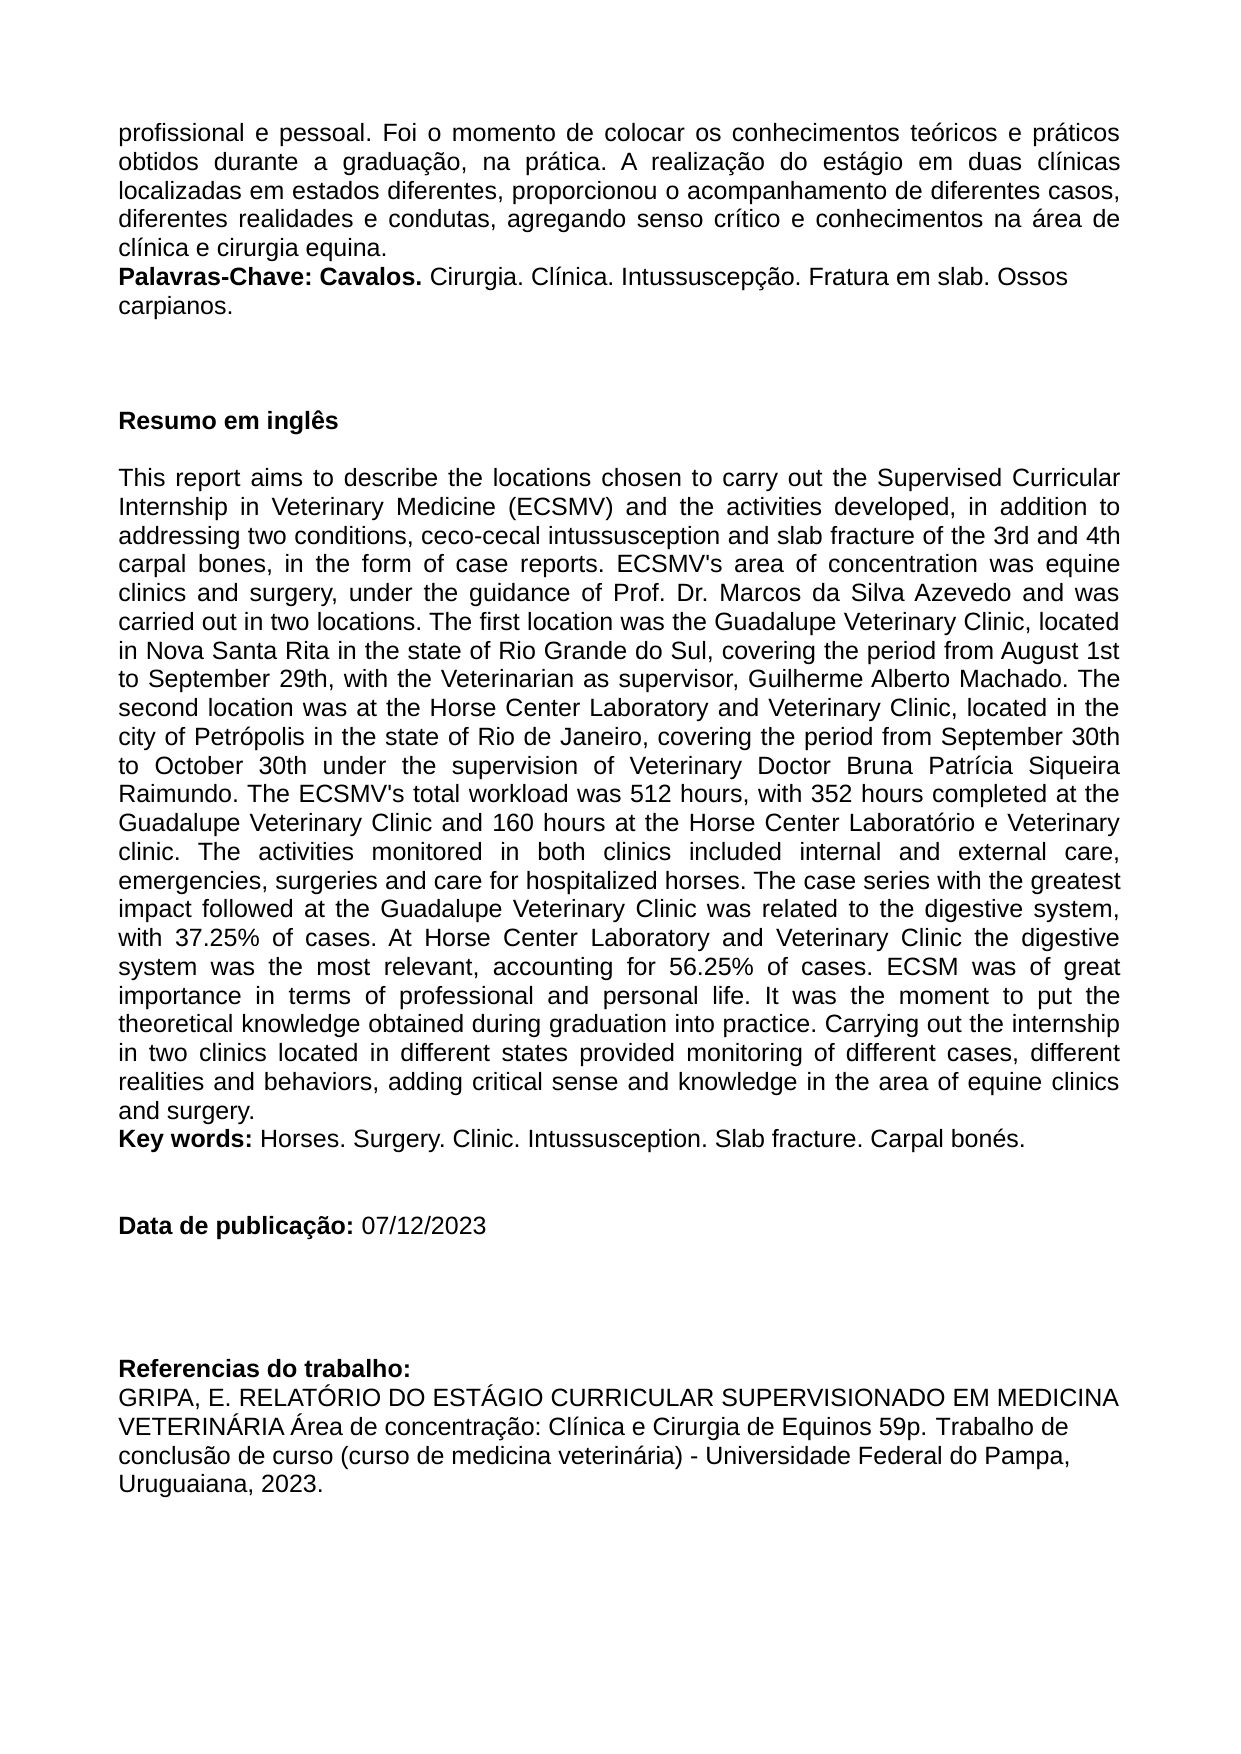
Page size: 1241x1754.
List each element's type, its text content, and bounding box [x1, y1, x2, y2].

text Resumo em inglês [118, 406, 1122, 434]
text profissional e pessoal. Foi o momento de colocar os conhecimentos teóricos e práticos obtidos durante a graduação, na prática. A realização do estágio em duas clínicas localizadas em estados diferentes, proporcionou o acompanhamento de diferentes casos, diferentes realidades e condutas, agregando senso crítico e conhecimentos na área de clínica e cirurgia equina. [118, 118, 1122, 262]
text GRIPA, E. RELATÓRIO DO ESTÁGIO CURRICULAR SUPERVISIONADO EM MEDICINA VETERINÁRIA Área de concentração: Clínica e Cirurgia de Equinos 59p. Trabalho de conclusão de curso (curso de medicina veterinária) - Universidade Federal do Pampa, Uruguaiana, 2023. [118, 1383, 1122, 1498]
text Key words: Horses. Surgery. Clinic. Intussusception. Slab fracture. Carpal bonés. [118, 1124, 1122, 1153]
text This report aims to describe the locations chosen to carry out the Supervised Curricular Internship in Veterinary Medicine (ECSMV) and the activities developed, in addition to addressing two conditions, ceco-cecal intussusception and slab fracture of the 3rd and 4th carpal bones, in the form of case reports. ECSMV's area of concentration was equine clinics and surgery, under the guidance of Prof. Dr. Marcos da Silva Azevedo and was carried out in two locations. The first location was the Guadalupe Veterinary Clinic, located in Nova Santa Rita in the state of Rio Grande do Sul, covering the period from August 1st to September 29th, with the Veterinarian as supervisor, Guilherme Alberto Machado. The second location was at the Horse Center Laboratory and Veterinary Clinic, located in the city of Petrópolis in the state of Rio de Janeiro, covering the period from September 30th to October 30th under the supervision of Veterinary Doctor Bruna Patrícia Siqueira Raimundo. The ECSMV's total workload was 512 hours, with 352 hours completed at the Guadalupe Veterinary Clinic and 160 hours at the Horse Center Laboratório e Veterinary clinic. The activities monitored in both clinics included internal and external care, emergencies, surgeries and care for hospitalized horses. The case series with the greatest impact followed at the Guadalupe Veterinary Clinic was related to the digestive system, with 37.25% of cases. At Horse Center Laboratory and Veterinary Clinic the digestive system was the most relevant, accounting for 56.25% of cases. ECSM was of great importance in terms of professional and personal life. It was the moment to put the theoretical knowledge obtained during graduation into practice. Carrying out the internship in two clinics located in different states provided monitoring of different cases, different realities and behaviors, adding critical sense and knowledge in the area of equine clinics and surgery. [118, 463, 1122, 1124]
text Data de publicação: 07/12/2023 [118, 1211, 1122, 1239]
text Palavras-Chave: Cavalos. Cirurgia. Clínica. Intussuscepção. Fratura em slab. Ossos carpianos. [118, 262, 1122, 319]
text Referencias do trabalho: [118, 1354, 1122, 1383]
